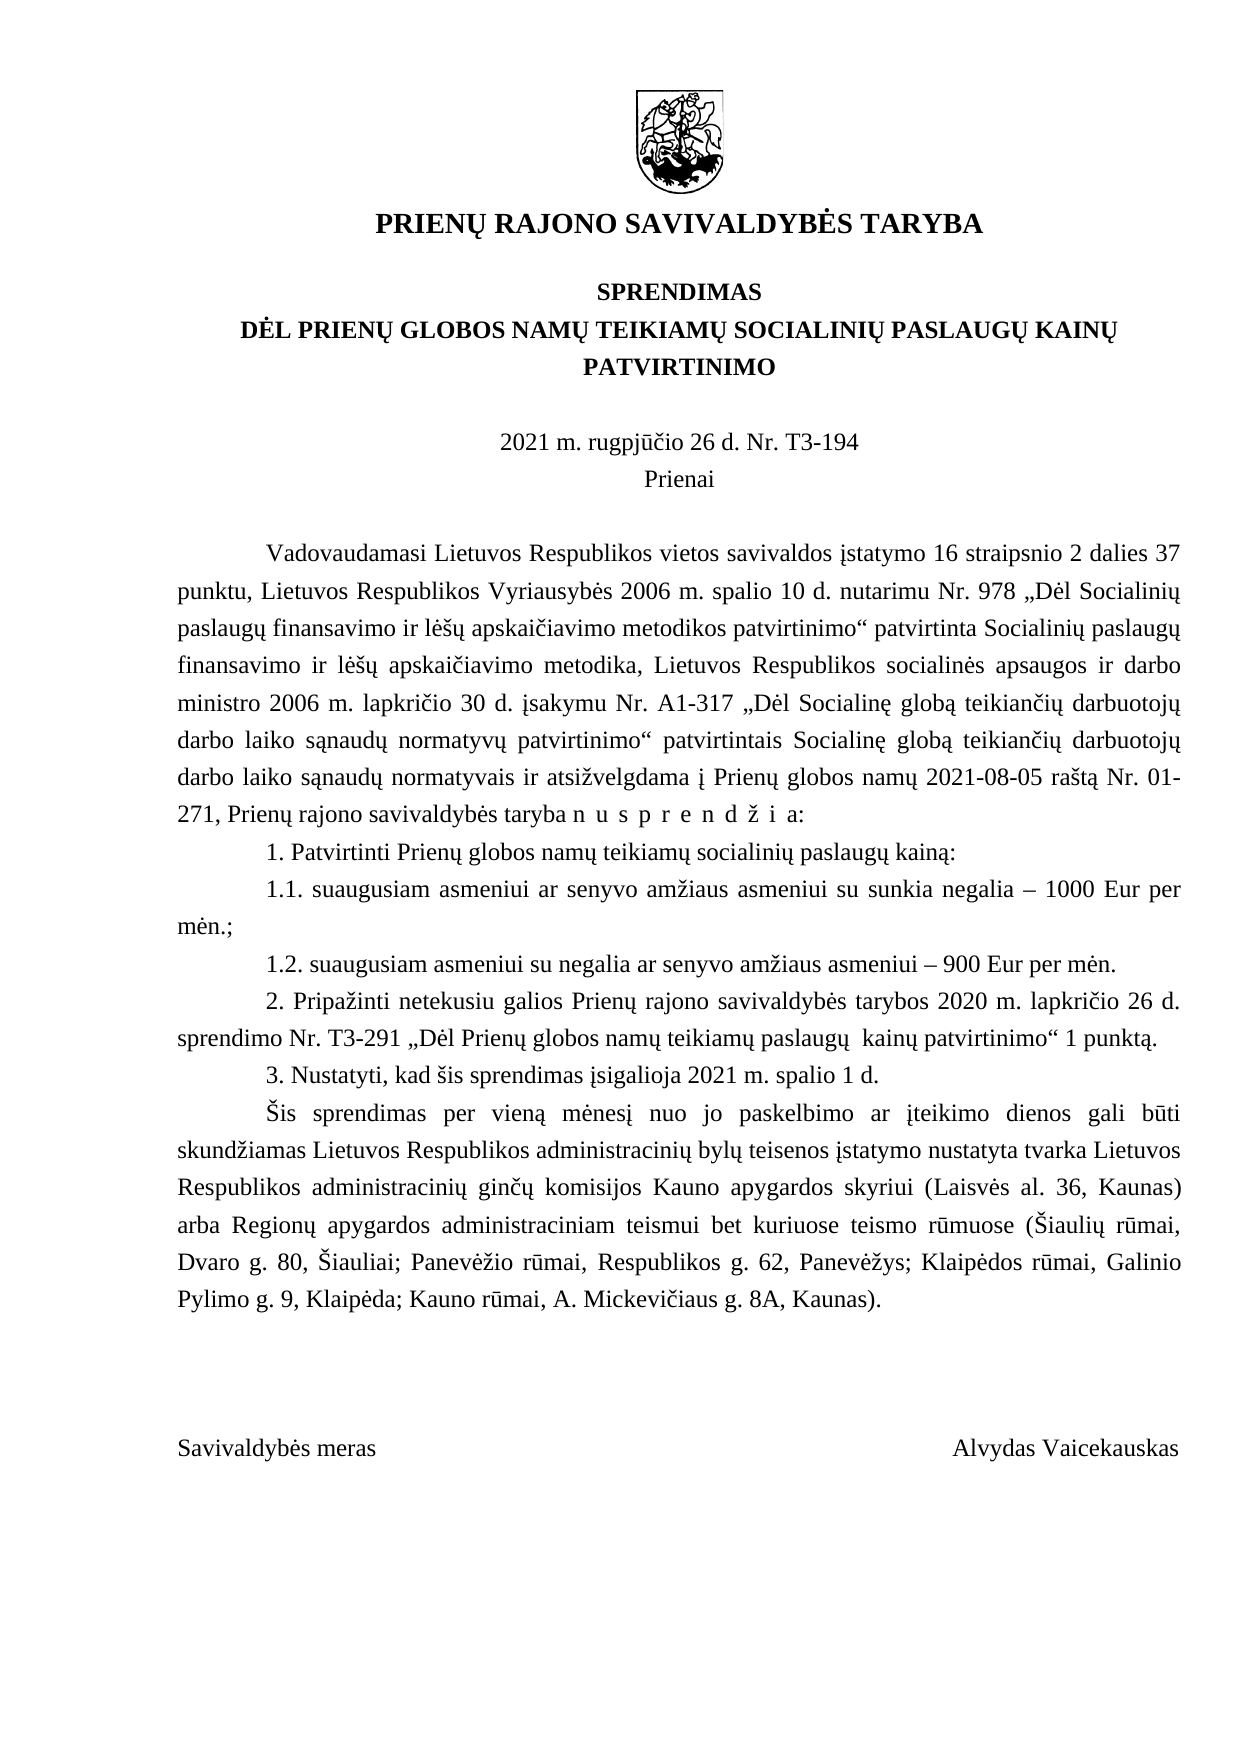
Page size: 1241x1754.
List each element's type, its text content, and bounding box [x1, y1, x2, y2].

text Šis sprendimas per vieną mėnesį nuo jo paskelbimo ar įteikimo dienos gali būti skundžiamas Lietuvos Respublikos administracinių bylų teisenos įstatymo nustatyta tvarka Lietuvos Respublikos administracinių ginčų komisijos Kauno apygardos skyriui (Laisvės al. 36, Kaunas) arba Regionų apygardos administraciniam teismui bet kuriuose teismo rūmuose (Šiaulių rūmai, Dvaro g. 80, Šiauliai; Panevėžio rūmai, Respublikos g. 62, Panevėžys; Klaipėdos rūmai, Galinio Pylimo g. 9, Klaipėda; Kauno rūmai, A. Mickevičiaus g. 8A, Kaunas). [177, 1098, 1182, 1313]
text 2021 m. rugpjūčio 26 d. Nr. T3-194 [177, 427, 1182, 455]
text Savivaldybės meras Alvydas Vaicekauskas [177, 1433, 1182, 1462]
text Vadovaudamasi Lietuvos Respublikos vietos savivaldos įstatymo 16 straipsnio 2 dalies 37 punktu, Lietuvos Respublikos Vyriausybės 2006 m. spalio 10 d. nutarimu Nr. 978 „Dėl Socialinių paslaugų finansavimo ir lėšų apskaičiavimo metodikos patvirtinimo“ patvirtinta Socialinių paslaugų finansavimo ir lėšų apskaičiavimo metodika, Lietuvos Respublikos socialinės apsaugos ir darbo ministro 2006 m. lapkričio 30 d. įsakymu Nr. A1-317 „Dėl Socialinę globą teikiančių darbuotojų darbo laiko sąnaudų normatyvų patvirtinimo“ patvirtintais Socialinę globą teikiančių darbuotojų darbo laiko sąnaudų normatyvais ir atsižvelgdama į Prienų globos namų 2021-08-05 raštą Nr. 01-271, Prienų rajono savivaldybės taryba nusprendžia: [177, 538, 1182, 828]
text 1.2. suaugusiam asmeniui su negalia ar senyvo amžiaus asmeniui – 900 Eur per mėn. [177, 949, 1182, 977]
text DĖL PRIENŲ GLOBOS NAMŲ TEIKIAMŲ SOCIALINIŲ PASLAUGŲ KAINŲ PATVIRTINIMO [177, 315, 1182, 381]
text 3. Nustatyti, kad šis sprendimas įsigalioja 2021 m. spalio 1 d. [177, 1061, 1182, 1089]
text 2. Pripažinti netekusiu galios Prienų rajono savivaldybės tarybos 2020 m. lapkričio 26 d. sprendimo Nr. T3-291 „Dėl Prienų globos namų teikiamų paslaugų kainų patvirtinimo“ 1 punktą. [177, 986, 1182, 1052]
text Prienai [177, 464, 1182, 493]
text 1. Patvirtinti Prienų globos namų teikiamų socialinių paslaugų kainą: [177, 837, 1182, 866]
text 1.1. suaugusiam asmeniui ar senyvo amžiaus asmeniui su sunkia negalia – 1000 Eur per mėn.; [177, 874, 1182, 940]
text PRIENŲ RAJONO SAVIVALDYBĖS TARYBA [177, 207, 1182, 240]
text SPRENDIMAS [177, 277, 1182, 306]
